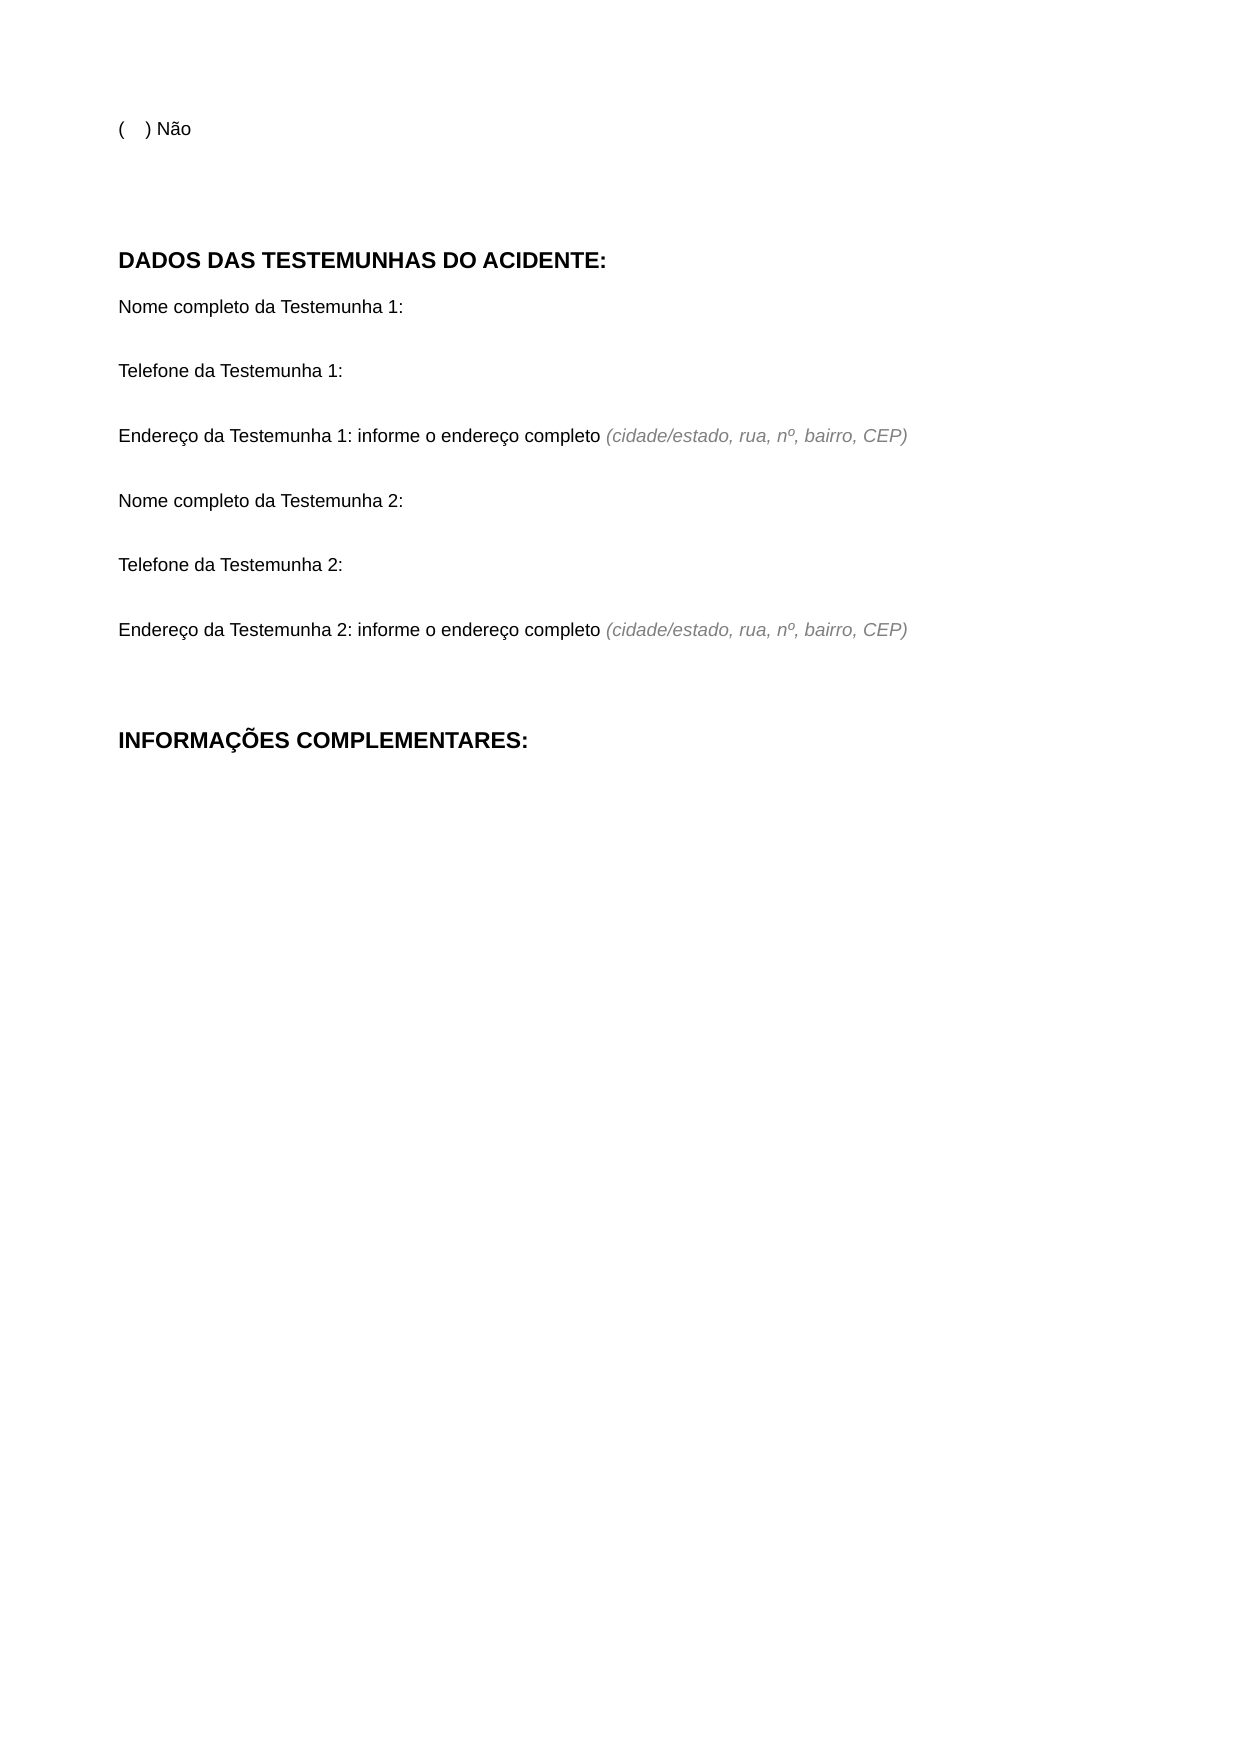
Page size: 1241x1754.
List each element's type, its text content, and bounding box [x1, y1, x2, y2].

text INFORMAÇÕES COMPLEMENTARES: [118, 727, 1122, 753]
text Endereço da Testemunha 2: informe o endereço completo (cidade/estado, rua, nº, bairro, CEP) [118, 619, 1122, 640]
text Telefone da Testemunha 2: [118, 554, 1122, 576]
text Nome completo da Testemunha 2: [118, 489, 1122, 511]
text Telefone da Testemunha 1: [118, 360, 1122, 382]
text ( ) Não [118, 118, 1122, 140]
text DADOS DAS TESTEMUNHAS DO ACIDENTE: [118, 247, 1122, 274]
text Nome completo da Testemunha 1: [118, 295, 1122, 317]
text Endereço da Testemunha 1: informe o endereço completo (cidade/estado, rua, nº, bairro, CEP) [118, 425, 1122, 446]
